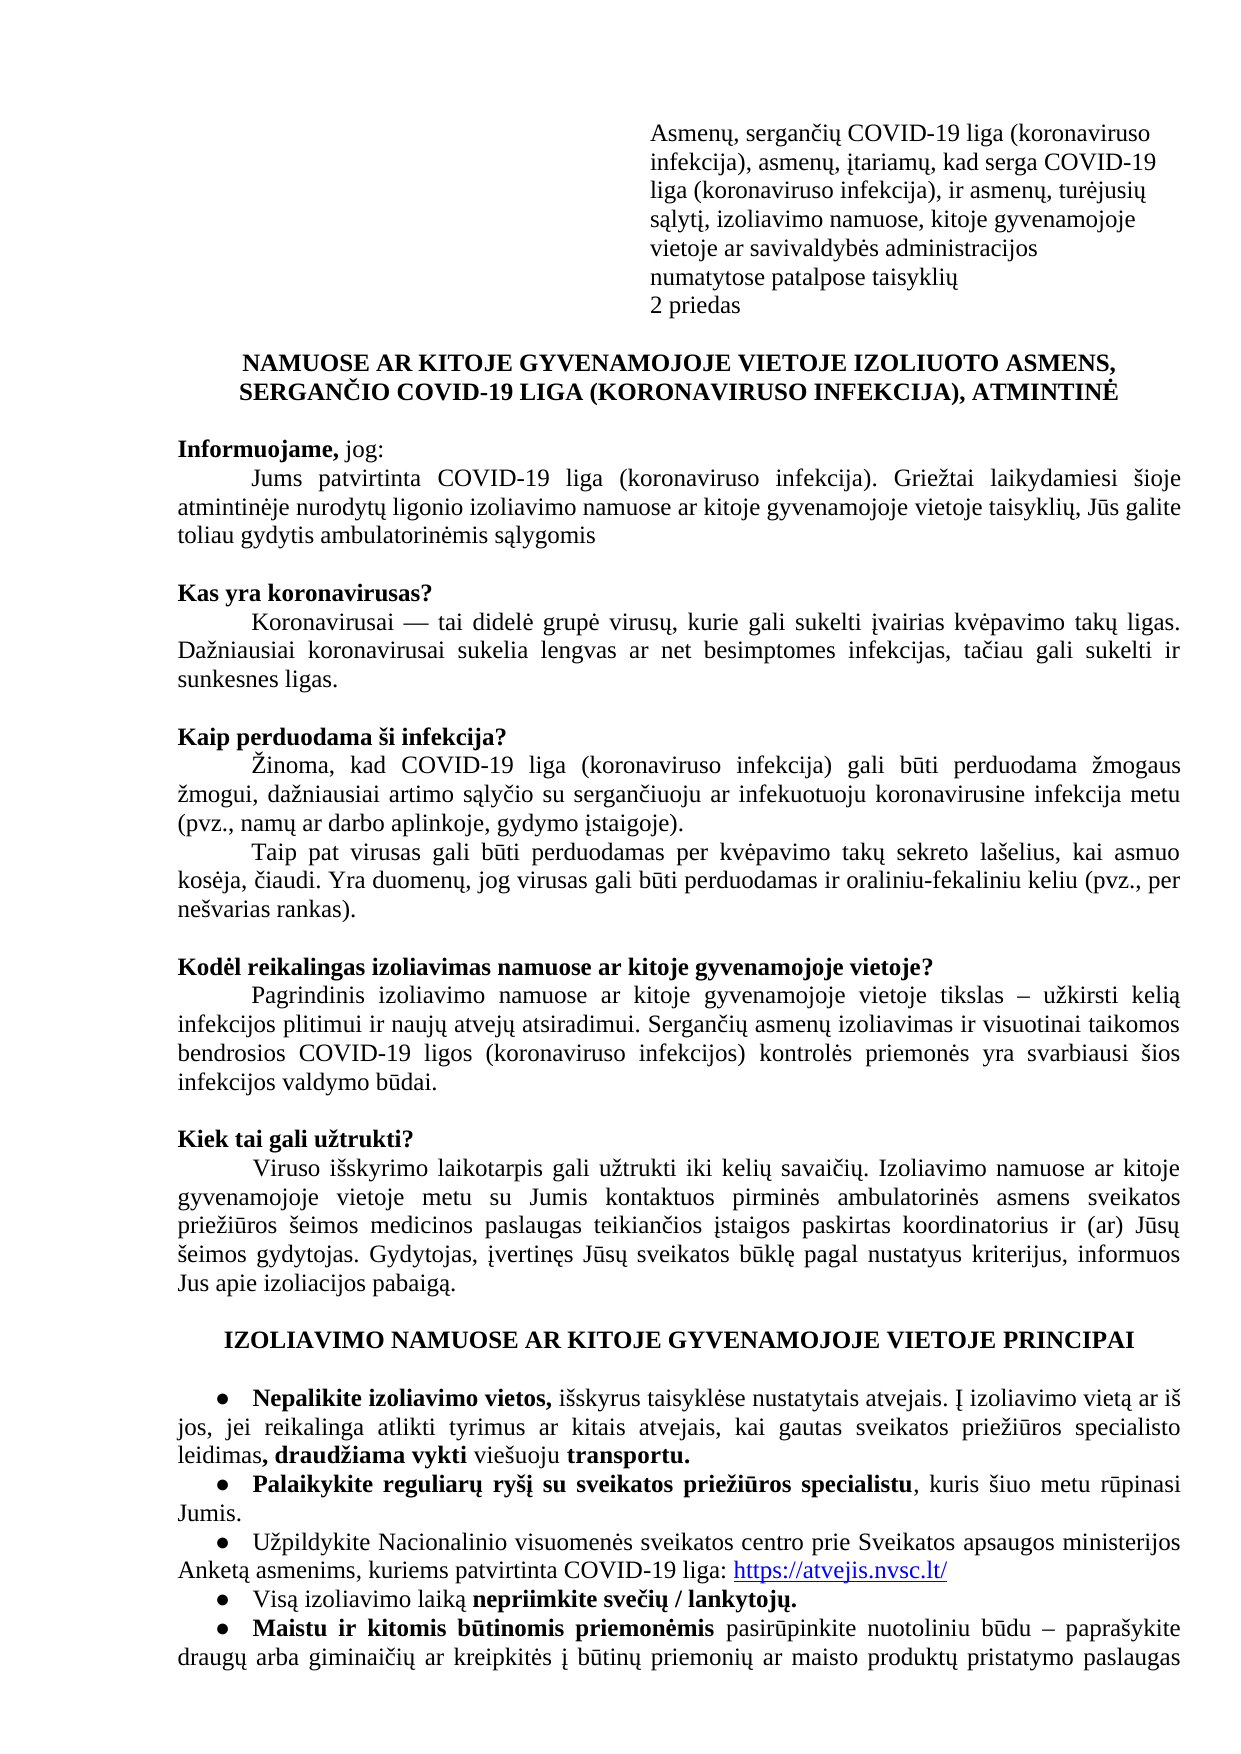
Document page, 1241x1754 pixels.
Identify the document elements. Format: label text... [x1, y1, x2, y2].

text Kodėl reikalingas izoliavimas namuose ar kitoje gyvenamojoje vietoje? [177, 952, 1181, 981]
text sąlytį, izoliavimo namuose, kitoje gyvenamojoje [650, 204, 1181, 233]
text Informuojame, jog: [177, 434, 1181, 463]
text infekcija), asmenų, įtariamų, kad serga COVID-19 [650, 147, 1181, 176]
text NAMUOSE AR KITOJE GYVENAMOJOJE VIETOJE IZOLIUOTO ASMENS, SERGANČIO COVID-19 LIGA (KORONAVIRUSO INFEKCIJA), ATMINTINĖ [177, 348, 1181, 406]
text Viruso išskyrimo laikotarpis gali užtrukti iki kelių savaičių. Izoliavimo namuose ar kitoje gyvenamojoje vietoje metu su Jumis kontaktuos pirminės ambulatorinės asmens sveikatos priežiūros šeimos medicinos paslaugas teikiančios įstaigos paskirtas koordinatorius ir (ar) Jūsų šeimos gydytojas. Gydytojas, įvertinęs Jūsų sveikatos būklę pagal nustatyus kriterijus, informuos Jus apie izoliacijos pabaigą. [177, 1153, 1181, 1297]
text Asmenų, sergančių COVID-19 liga (koronaviruso [177, 118, 1181, 147]
text Žinoma, kad COVID-19 liga (koronaviruso infekcija) gali būti perduodama žmogaus žmogui, dažniausiai artimo sąlyčio su sergančiuoju ar infekuotuoju koronavirusine infekcija metu (pvz., namų ar darbo aplinkoje, gydymo įstaigoje). [177, 751, 1181, 837]
text Kas yra koronavirusas? [177, 578, 1181, 607]
text izoliavimo namuose ar kitoje gyvenamojoje vietoje PRINCIPAI [177, 1326, 1181, 1354]
text ● Užpildykite Nacionalinio visuomenės sveikatos centro prie Sveikatos apsaugos ministerijos Anketą asmenims, kuriems patvirtinta COVID-19 liga: https://atvejis.nvsc.lt/ [177, 1527, 1181, 1584]
text numatytose patalpose taisyklių [650, 262, 1181, 291]
text vietoje ar savivaldybės administracijos [650, 233, 1181, 262]
text Koronavirusai — tai didelė grupė virusų, kurie gali sukelti įvairias kvėpavimo takų ligas. Dažniausiai koronavirusai sukelia lengvas ar net besimptomes infekcijas, tačiau gali sukelti ir sunkesnes ligas. [177, 607, 1181, 693]
text Pagrindinis izoliavimo namuose ar kitoje gyvenamojoje vietoje tikslas – užkirsti kelią infekcijos plitimui ir naujų atvejų atsiradimui. Sergančių asmenų izoliavimas ir visuotinai taikomos bendrosios COVID-19 ligos (koronaviruso infekcijos) kontrolės priemonės yra svarbiausi šios infekcijos valdymo būdai. [177, 981, 1181, 1096]
text Taip pat virusas gali būti perduodamas per kvėpavimo takų sekreto lašelius, kai asmuo kosėja, čiaudi. Yra duomenų, jog virusas gali būti perduodamas ir oraliniu-fekaliniu keliu (pvz., per nešvarias rankas). [177, 837, 1181, 923]
text ● Nepalikite izoliavimo vietos, išskyrus taisyklėse nustatytais atvejais. Į izoliavimo vietą ar iš jos, jei reikalinga atlikti tyrimus ar kitais atvejais, kai gautas sveikatos priežiūros specialisto leidimas, draudžiama vykti viešuoju transportu. [177, 1383, 1181, 1469]
text Kaip perduodama ši infekcija? [177, 722, 1181, 751]
text ● Visą izoliavimo laiką nepriimkite svečių / lankytojų. [177, 1584, 1181, 1613]
text ● Maistu ir kitomis būtinomis priemonėmis pasirūpinkite nuotoliniu būdu – paprašykite draugų arba giminaičių ar kreipkitės į būtinų priemonių ar maisto produktų pristatymo paslaugas [177, 1613, 1181, 1671]
text ● Palaikykite reguliarų ryšį su sveikatos priežiūros specialistu, kuris šiuo metu rūpinasi Jumis. [177, 1469, 1181, 1527]
text liga (koronaviruso infekcija), ir asmenų, turėjusių [650, 176, 1181, 204]
text Kiek tai gali užtrukti? [177, 1124, 1181, 1153]
text Jums patvirtinta COVID-19 liga (koronaviruso infekcija). Griežtai laikydamiesi šioje atmintinėje nurodytų ligonio izoliavimo namuose ar kitoje gyvenamojoje vietoje taisyklių, Jūs galite toliau gydytis ambulatorinėmis sąlygomis [177, 463, 1181, 549]
text 2 priedas [650, 291, 1181, 319]
